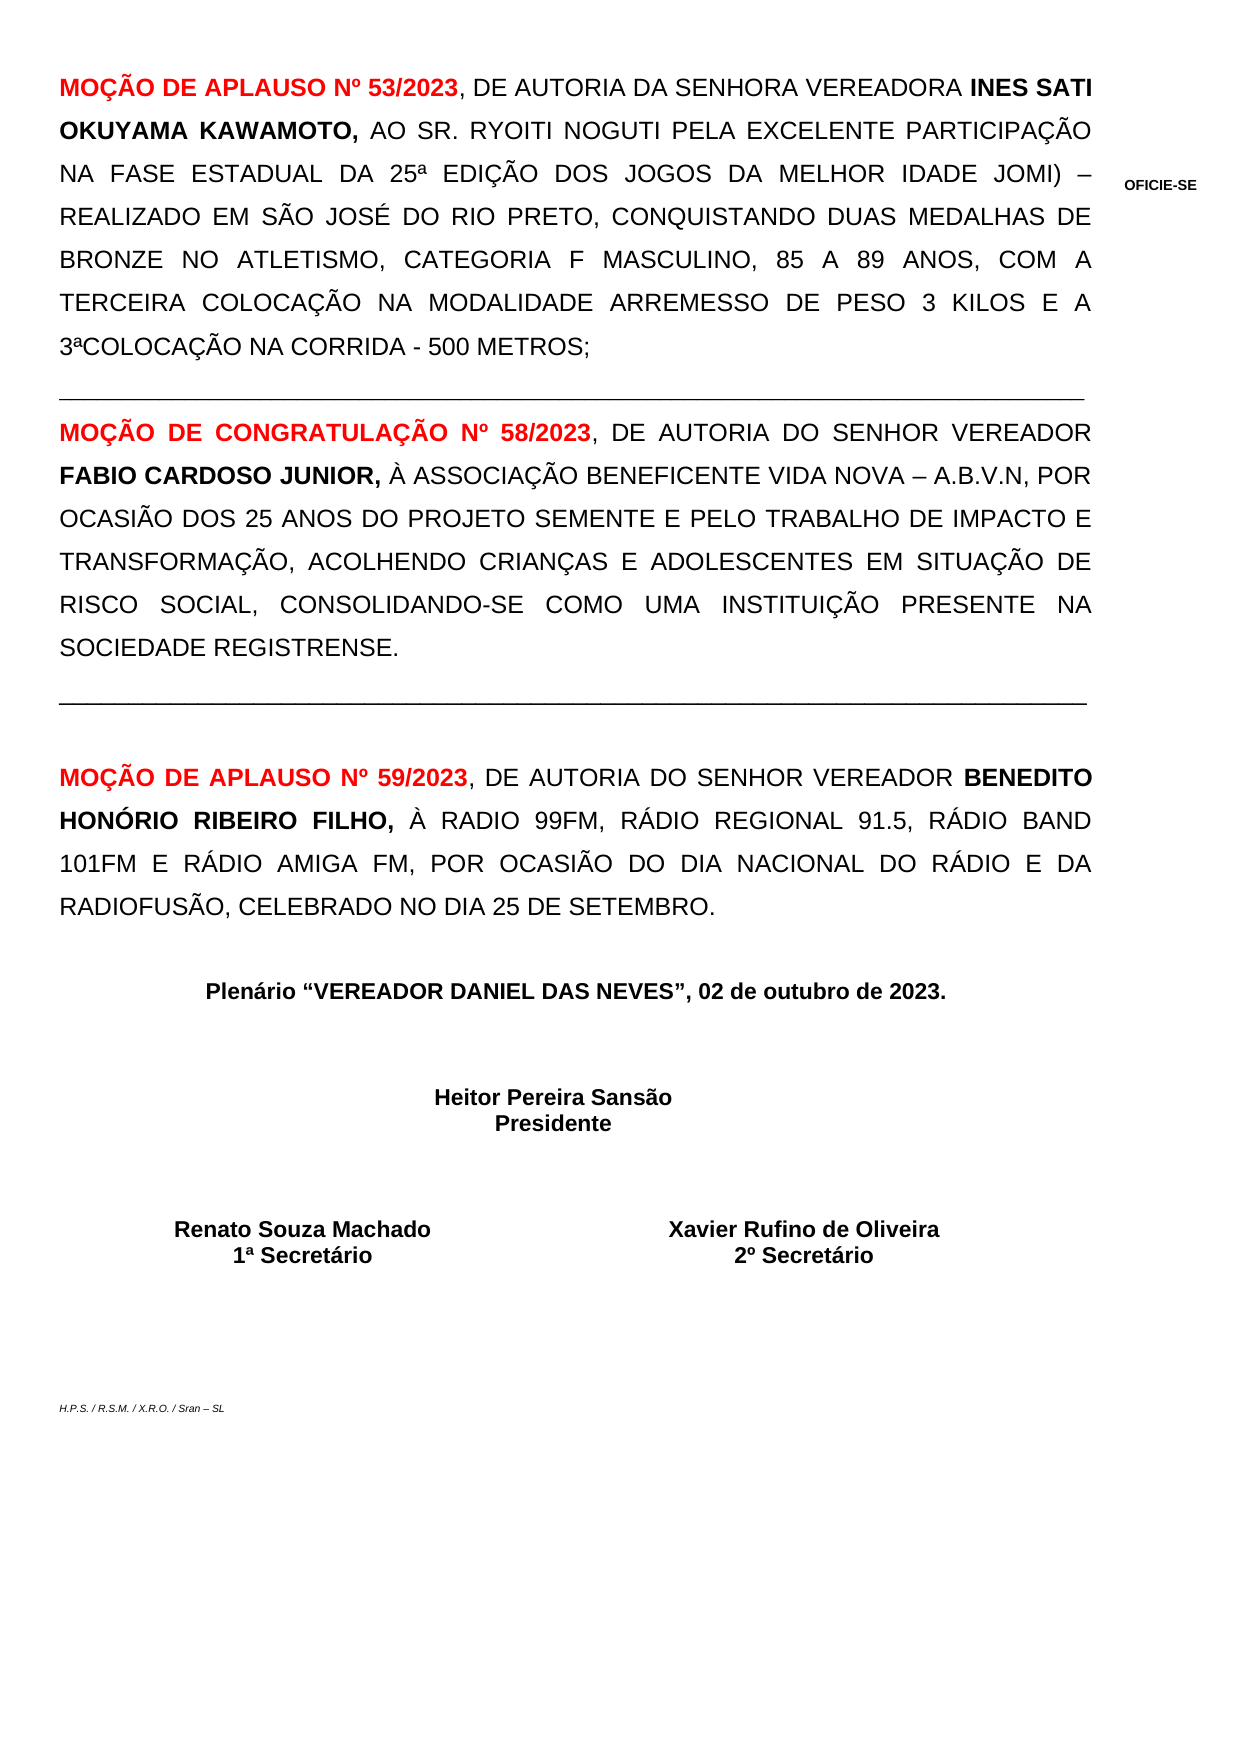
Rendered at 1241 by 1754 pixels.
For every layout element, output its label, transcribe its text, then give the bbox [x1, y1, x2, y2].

text MOÇÃO DE CONGRATULAÇÃO Nº 58/2023, DE AUTORIA DO SENHOR VEREADOR FABIO CARDOSO JUNIOR, À ASSOCIAÇÃO BENEFICENTE VIDA NOVA – A.B.V.N, POR OCASIÃO DOS 25 ANOS DO PROJETO SEMENTE E PELO TRABALHO DE IMPACTO E TRANSFORMAÇÃO, ACOLHENDO CRIANÇAS E ADOLESCENTES EM SITUAÇÃO DE RISCO SOCIAL, CONSOLIDANDO-SE COMO UMA INSTITUIÇÃO PRESENTE NA SOCIEDADE REGISTRENSE. [59, 418, 1093, 662]
table_cell Renato Souza Machado 1ª Secretário [59, 1216, 561, 1268]
text H.P.S. / R.S.M. / X.R.O. / Sran – SL [59, 1402, 1092, 1414]
text __________________________________________________________________________________ [59, 374, 1093, 403]
table_header Heitor Pereira Sansão Presidente [59, 1084, 1062, 1216]
text __________________________________________________________________________ [59, 676, 1093, 705]
text MOÇÃO DE APLAUSO Nº 59/2023, DE AUTORIA DO SENHOR VEREADOR BENEDITO HONÓRIO RIBEIRO FILHO, À RADIO 99FM, RÁDIO REGIONAL 91.5, RÁDIO BAND 101FM E RÁDIO AMIGA FM, POR OCASIÃO DO DIA NACIONAL DO RÁDIO E DA RADIOFUSÃO, CELEBRADO NO DIA 25 DE SETEMBRO. [59, 763, 1093, 921]
table_cell Xavier Rufino de Oliveira 2º Secretário [561, 1216, 1062, 1268]
text MOÇÃO DE APLAUSO Nº 53/2023, DE AUTORIA DA SENHORA VEREADORA INES SATI OKUYAMA KAWAMOTO, AO SR. RYOITI NOGUTI PELA EXCELENTE PARTICIPAÇÃO NA FASE ESTADUAL DA 25ª EDIÇÃO DOS JOGOS DA MELHOR IDADE JOMI) – REALIZADO EM SÃO JOSÉ DO RIO PRETO, CONQUISTANDO DUAS MEDALHAS DE BRONZE NO ATLETISMO, CATEGORIA F MASCULINO, 85 A 89 ANOS, COM A TERCEIRA COLOCAÇÃO NA MODALIDADE ARREMESSO DE PESO 3 KILOS E A 3ªCOLOCAÇÃO NA CORRIDA - 500 METROS; [59, 73, 1093, 360]
text Plenário “VEREADOR DANIEL DAS NEVES”, 02 de outubro de 2023. [59, 978, 1092, 1005]
text OFICIE-SE [1124, 171, 1230, 196]
